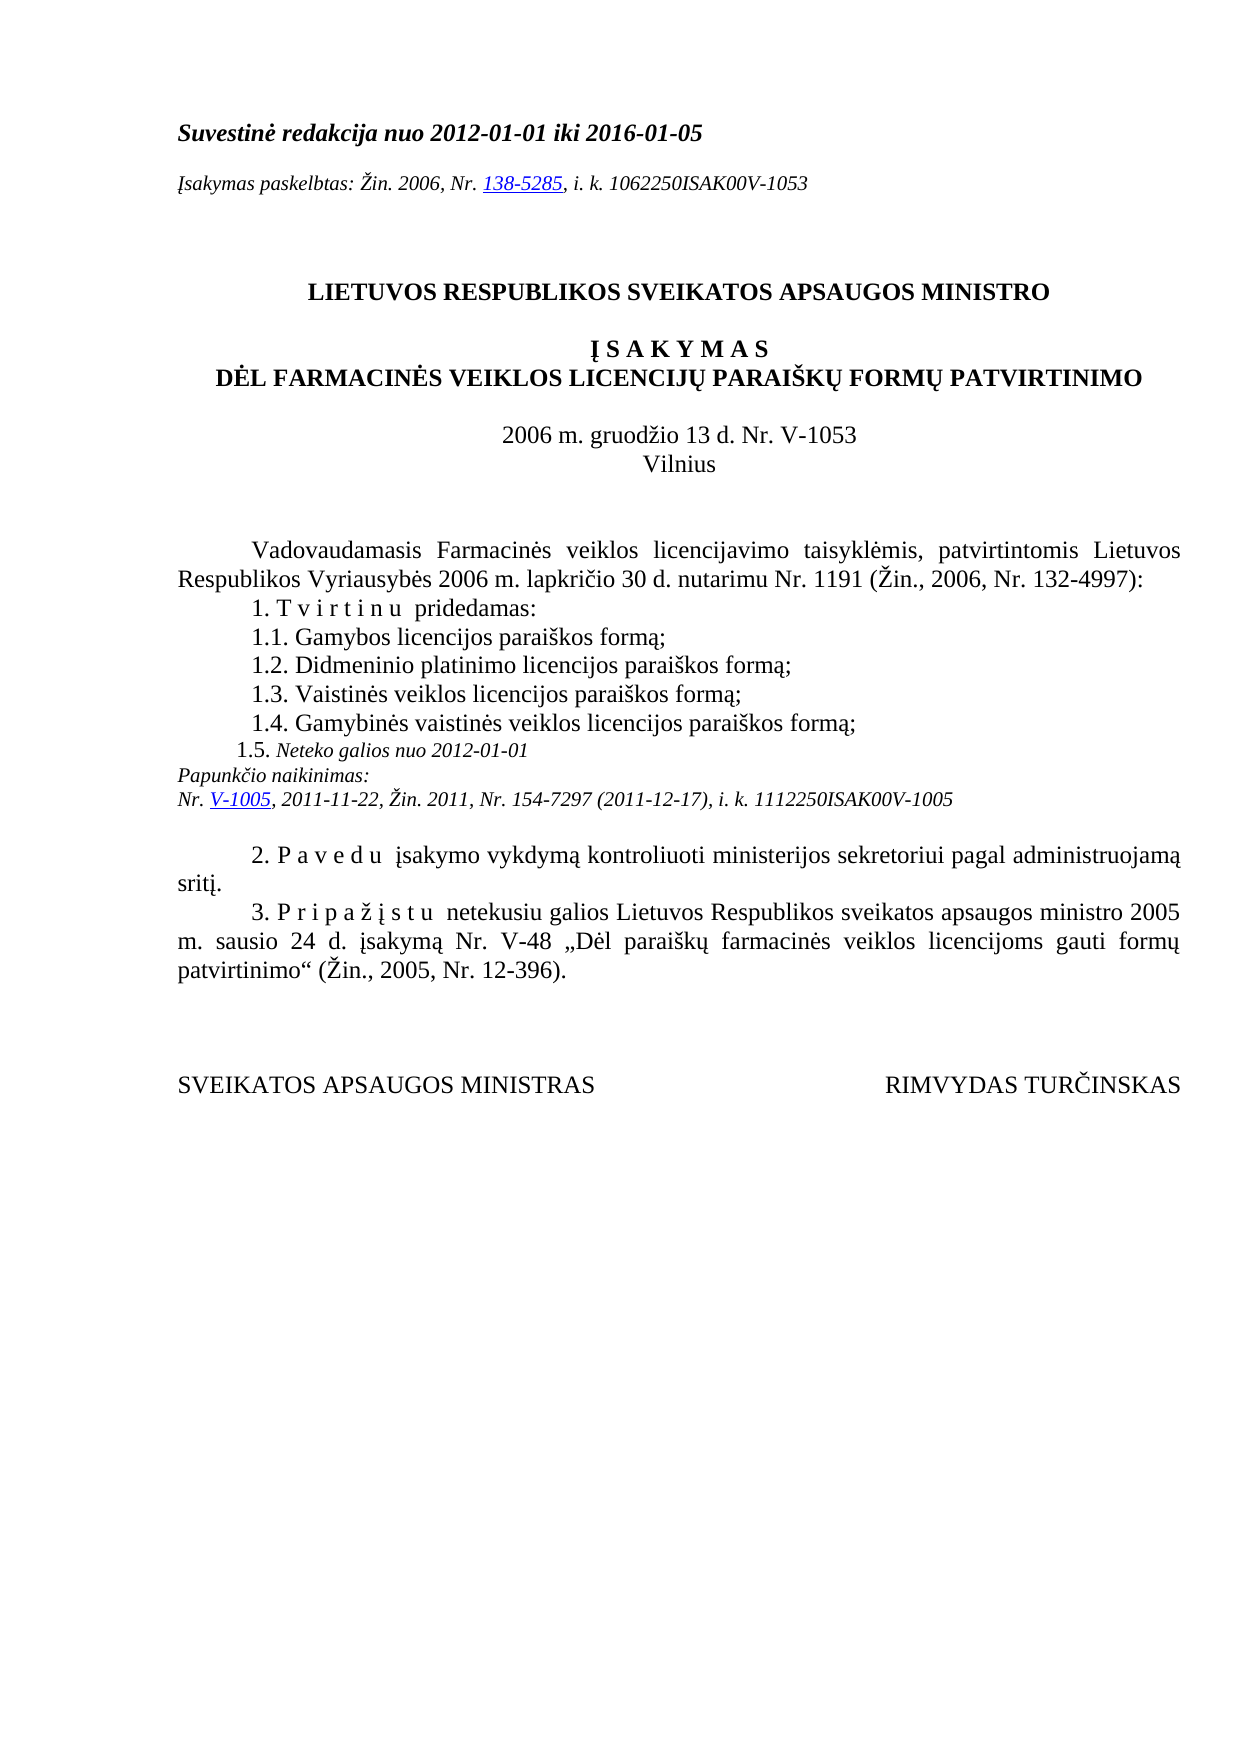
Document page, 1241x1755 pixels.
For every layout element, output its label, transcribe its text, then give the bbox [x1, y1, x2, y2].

text 2. Pavedu įsakymo vykdymą kontroliuoti ministerijos sekretoriui pagal administruojamą sritį. [177, 840, 1181, 897]
text Įsakymas paskelbtas: Žin. 2006, Nr. 138-5285, i. k. 1062250ISAK00V-1053 [177, 171, 1181, 195]
text 1. Tvirtinu pridedamas: [177, 593, 1181, 622]
text 1.4. Gamybinės vaistinės veiklos licencijos paraiškos formą; [177, 708, 1181, 737]
text 1.5. Neteko galios nuo 2012-01-01 [177, 737, 1181, 763]
text 1.3. Vaistinės veiklos licencijos paraiškos formą; [177, 679, 1181, 708]
text Vilnius [177, 449, 1181, 478]
text 3. Pripažįstu netekusiu galios Lietuvos Respublikos sveikatos apsaugos ministro 2005 m. sausio 24 d. įsakymą Nr. V-48 „Dėl paraiškų farmacinės veiklos licencijoms gauti formų patvirtinimo“ (Žin., 2005, Nr. 12-396). [177, 897, 1181, 983]
text 1.1. Gamybos licencijos paraiškos formą; [177, 622, 1181, 650]
text Suvestinė redakcija nuo 2012-01-01 iki 2016-01-05 [177, 118, 1181, 147]
text Papunkčio naikinimas: [177, 763, 1181, 787]
text LIETUVOS RESPUBLIKOS SVEIKATOS APSAUGOS MINISTRO [177, 277, 1181, 305]
text 2006 m. gruodžio 13 d. Nr. V-1053 [177, 420, 1181, 449]
text SVEIKATOS APSAUGOS MINISTRAS RIMVYDAS TURČINSKAS [177, 1070, 1181, 1098]
text Vadovaudamasis Farmacinės veiklos licencijavimo taisyklėmis, patvirtintomis Lietuvos Respublikos Vyriausybės 2006 m. lapkričio 30 d. nutarimu Nr. 1191 (Žin., 2006, Nr. 132-4997): [177, 535, 1181, 593]
text DĖL FARMACINĖS VEIKLOS LICENCIJŲ PARAIŠKŲ FORMŲ PATVIRTINIMO [177, 363, 1181, 392]
text Nr. V-1005, 2011-11-22, Žin. 2011, Nr. 154-7297 (2011-12-17), i. k. 1112250ISAK00V-1005 [177, 787, 1181, 811]
text 1.2. Didmeninio platinimo licencijos paraiškos formą; [177, 650, 1181, 679]
text Į S A K Y M A S [177, 334, 1181, 363]
